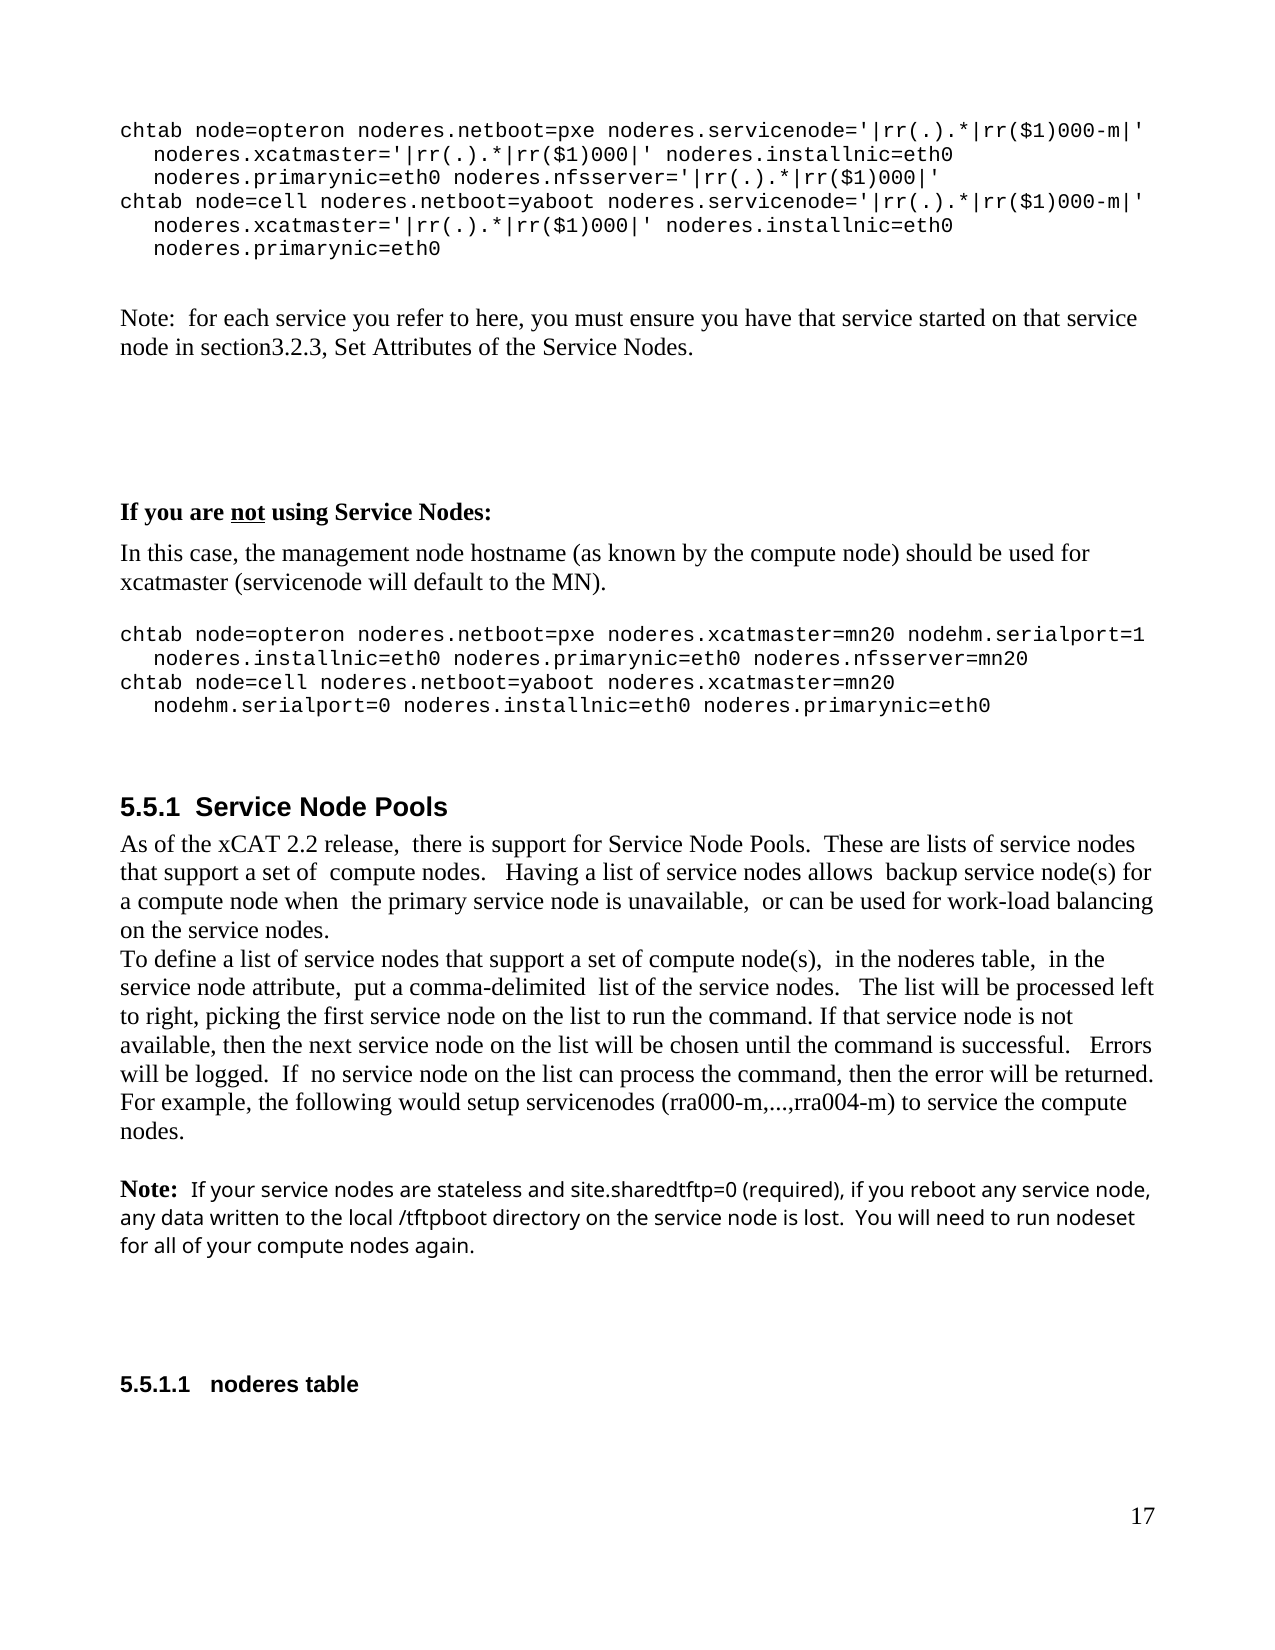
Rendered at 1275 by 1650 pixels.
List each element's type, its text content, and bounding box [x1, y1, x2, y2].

text Note: for each service you refer to here, you must ensure you have that service started on that service node in section3.2.3, Set Attributes of the Service Nodes. [120, 303, 1155, 361]
subtitle Service Node Pools [120, 791, 1155, 822]
text Note: If your service nodes are stateless and site.sharedtftp=0 (required), if you reboot any service node, any data written to the local /tftpboot directory on the service node is lost. You will need to run nodeset for all of your compute nodes again. [120, 1174, 1155, 1260]
text chtab node=cell noderes.netboot=yaboot noderes.servicenode='|rr(.).*|rr($1)000-m|' noderes.xcatmaster='|rr(.).*|rr($1)000|' noderes.installnic=eth0 noderes.primarynic=eth0 [120, 191, 1155, 262]
text As of the xCAT 2.2 release, there is support for Service Node Pools. These are lists of service nodes that support a set of compute nodes. Having a list of service nodes allows backup service node(s) for a compute node when the primary service node is unavailable, or can be used for work-load balancing on the service nodes. [120, 829, 1155, 944]
text In this case, the management node hostname (as known by the compute node) should be used for xcatmaster (servicenode will default to the MN). [120, 538, 1155, 596]
text If you are not using Service Nodes: [120, 497, 1155, 526]
text To define a list of service nodes that support a set of compute node(s), in the noderes table, in the service node attribute, put a comma-delimited list of the service nodes. The list will be processed left to right, picking the first service node on the list to run the command. If that service node is not available, then the next service node on the list will be chosen until the command is successful. Errors will be logged. If no service node on the list can process the command, then the error will be returned. [120, 944, 1155, 1087]
text chtab node=opteron noderes.netboot=pxe noderes.servicenode='|rr(.).*|rr($1)000-m|' noderes.xcatmaster='|rr(.).*|rr($1)000|' noderes.installnic=eth0 noderes.primarynic=eth0 noderes.nfsserver='|rr(.).*|rr($1)000|' [120, 120, 1155, 191]
subtitle noderes table [120, 1371, 1155, 1398]
text chtab node=opteron noderes.netboot=pxe noderes.xcatmaster=mn20 nodehm.serialport=1 noderes.installnic=eth0 noderes.primarynic=eth0 noderes.nfsserver=mn20 [120, 624, 1155, 672]
text For example, the following would setup servicenodes (rra000-m,...,rra004-m) to service the compute nodes. [120, 1087, 1155, 1145]
text chtab node=cell noderes.netboot=yaboot noderes.xcatmaster=mn20 nodehm.serialport=0 noderes.installnic=eth0 noderes.primarynic=eth0 [120, 672, 1155, 719]
